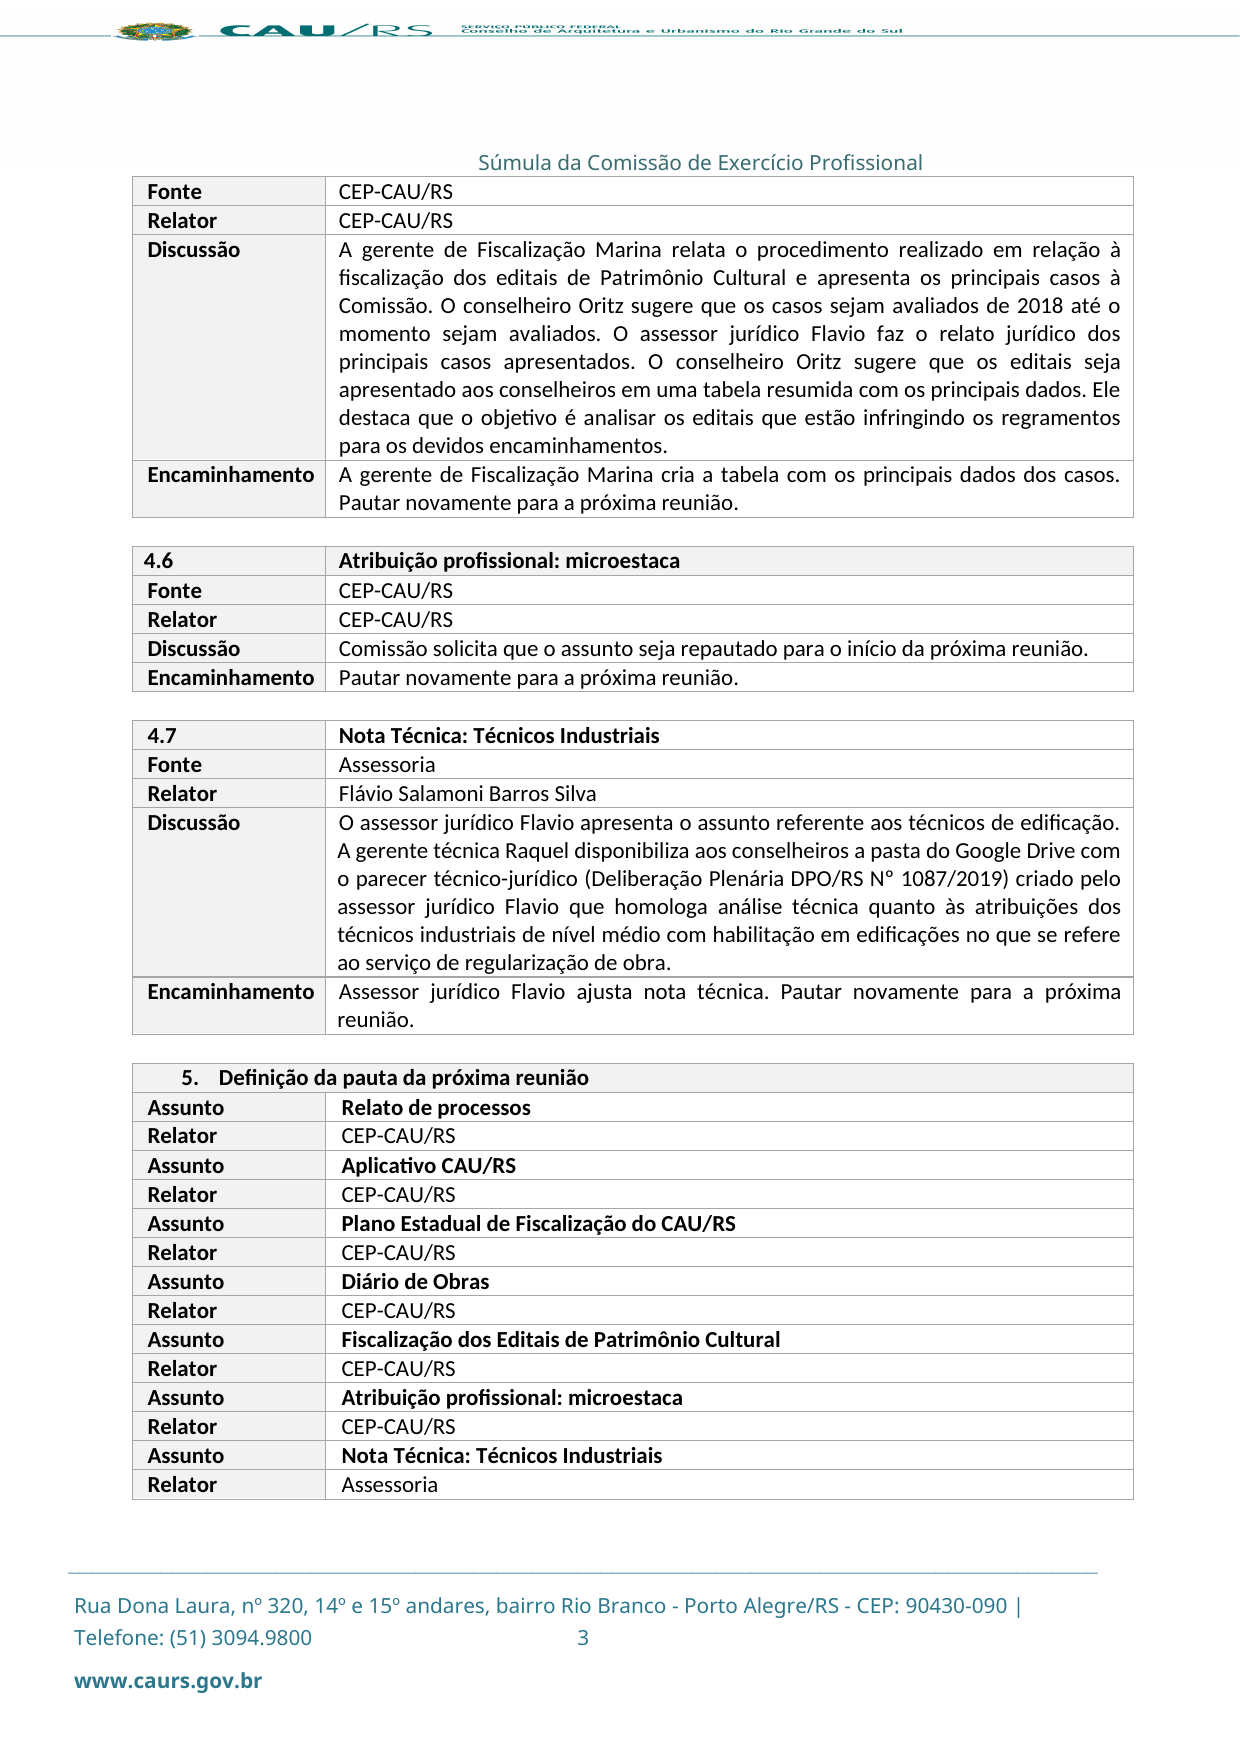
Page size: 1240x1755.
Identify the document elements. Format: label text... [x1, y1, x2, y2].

table_cell Atribuição profissional: microestaca [326, 547, 1133, 575]
table_cell Assessoria [326, 750, 1133, 778]
table_cell Plano Estadual de Fiscalização do CAU/RS [326, 1209, 1133, 1237]
table_cell Assunto [133, 1325, 325, 1353]
table_cell Discussão [133, 634, 325, 662]
table_cell CEP-CAU/RS [326, 605, 1133, 633]
table_cell A gerente de Fiscalização Marina cria a tabela com os principais dados dos casos. Pautar novamente para a próxima reunião. [326, 461, 1133, 517]
table_cell O assessor jurídico Flavio apresenta o assunto referente aos técnicos de edificação. A gerente técnica Raquel disponibiliza aos conselheiros a pasta do Google Drive com o parecer técnico-jurídico (Deliberação Plenária DPO/RS Nº 1087/2019) criado pelo assessor jurídico Flavio que homologa análise técnica quanto às atribuições dos técnicos industriais de nível médio com habilitação em edificações no que se refere ao serviço de regularização de obra. [326, 808, 1133, 976]
table_cell Relator [133, 605, 325, 633]
table_cell Pautar novamente para a próxima reunião. [326, 663, 1133, 691]
table_cell [133, 1035, 1133, 1062]
table_cell CEP-CAU/RS [326, 1296, 1133, 1324]
table_cell [133, 518, 1133, 546]
table_cell CEP-CAU/RS [326, 206, 1133, 234]
table_cell Definição da pauta da próxima reunião [133, 1064, 1133, 1092]
table_cell Flávio Salamoni Barros Silva [326, 779, 1133, 807]
table_cell Assessoria [326, 1470, 1133, 1498]
table_cell Nota Técnica: Técnicos Industriais [326, 1441, 1133, 1469]
table_cell CEP-CAU/RS [326, 1122, 1133, 1150]
table_cell Assessor jurídico Flavio ajusta nota técnica. Pautar novamente para a próxima reunião. [326, 978, 1133, 1033]
table_cell Comissão solicita que o assunto seja repautado para o início da próxima reunião. [326, 634, 1133, 662]
table_cell Nota Técnica: Técnicos Industriais [326, 721, 1133, 749]
table_cell Discussão [133, 808, 325, 976]
table_cell A gerente de Fiscalização Marina relata o procedimento realizado em relação à fiscalização dos editais de Patrimônio Cultural e apresenta os principais casos à Comissão. O conselheiro Oritz sugere que os casos sejam avaliados de 2018 até o momento sejam avaliados. O assessor jurídico Flavio faz o relato jurídico dos principais casos apresentados. O conselheiro Oritz sugere que os editais seja apresentado aos conselheiros em uma tabela resumida com os principais dados. Ele destaca que o objetivo é analisar os editais que estão infringindo os regramentos para os devidos encaminhamentos. [326, 235, 1133, 459]
table_cell Assunto [133, 1093, 325, 1121]
table_cell Assunto [133, 1383, 325, 1411]
table_cell Diário de Obras [326, 1267, 1133, 1295]
table_cell Relator [133, 1122, 325, 1150]
table_cell Assunto [133, 1267, 325, 1295]
table_cell Fonte [133, 750, 325, 778]
table_cell CEP-CAU/RS [326, 576, 1133, 604]
table_cell CEP-CAU/RS [326, 1238, 1133, 1266]
table_cell 4.6 [133, 547, 325, 575]
table_cell Discussão [133, 235, 325, 459]
table_cell Assunto [133, 1441, 325, 1469]
table_cell Assunto [133, 1151, 325, 1179]
table_cell 4.7 [133, 721, 325, 749]
table_cell Encaminhamento [133, 461, 325, 517]
table_cell Fonte [133, 177, 325, 205]
table_cell Fiscalização dos Editais de Patrimônio Cultural [326, 1325, 1133, 1353]
table_cell CEP-CAU/RS [326, 177, 1133, 205]
table_cell Relator [133, 1354, 325, 1382]
table_cell Relator [133, 1180, 325, 1208]
table_cell Relato de processos [326, 1093, 1133, 1121]
table_cell Relator [133, 1238, 325, 1266]
table_cell Atribuição profissional: microestaca [326, 1383, 1133, 1411]
table_cell Relator [133, 779, 325, 807]
table_cell Fonte [133, 576, 325, 604]
table_cell Encaminhamento [133, 663, 325, 691]
table_cell CEP-CAU/RS [326, 1412, 1133, 1440]
table_cell Aplicativo CAU/RS [326, 1151, 1133, 1179]
table_cell Relator [133, 1470, 325, 1498]
table_cell Assunto [133, 1209, 325, 1237]
table_cell CEP-CAU/RS [326, 1180, 1133, 1208]
table_cell CEP-CAU/RS [326, 1354, 1133, 1382]
table_cell Relator [133, 1296, 325, 1324]
table_cell [133, 692, 1133, 720]
table_cell Encaminhamento [133, 978, 325, 1033]
table_cell Relator [133, 206, 325, 234]
table_cell Relator [133, 1412, 325, 1440]
